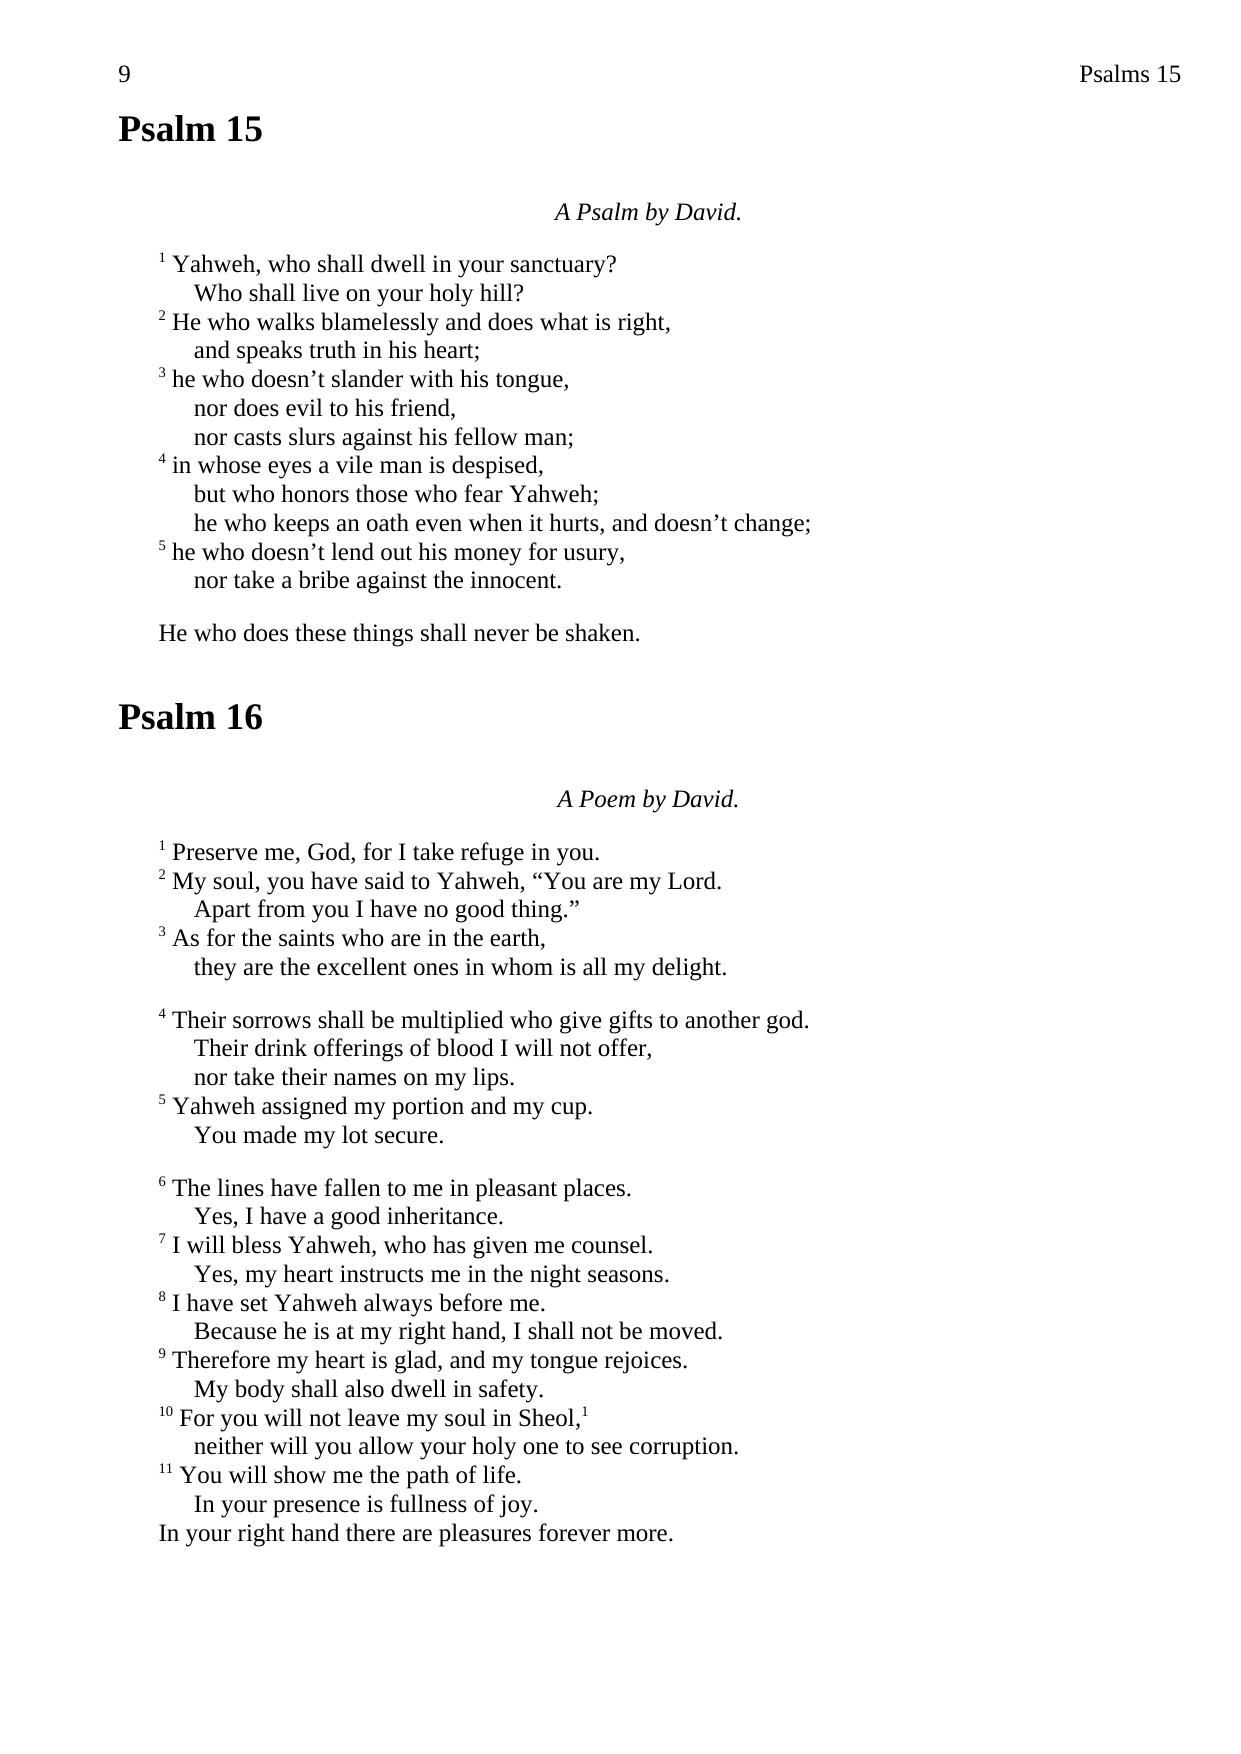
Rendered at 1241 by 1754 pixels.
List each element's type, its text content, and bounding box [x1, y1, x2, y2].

text 7 I will bless Yahweh, who has given me counsel. [158, 1230, 1181, 1259]
text Apart from you I have no good thing.” [194, 894, 1181, 923]
text Who shall live on your holy hill? [194, 278, 1181, 307]
text 1 Preserve me, God, for I take refuge in you. [158, 837, 1181, 866]
text 4 in whose eyes a vile man is despised, [158, 450, 1181, 479]
text My body shall also dwell in safety. [194, 1374, 1181, 1403]
text He who does these things shall never be shaken. [158, 618, 1181, 647]
text Psalm 15 [118, 106, 1181, 149]
text 2 He who walks blamelessly and does what is right, [158, 307, 1181, 335]
text Yes, I have a good inheritance. [194, 1201, 1181, 1230]
text 5 Yahweh assigned my portion and my cup. [158, 1091, 1181, 1120]
text 3 he who doesn’t slander with his tongue, [158, 364, 1181, 393]
text nor casts slurs against his fellow man; [194, 422, 1181, 450]
text 3 As for the saints who are in the earth, [158, 923, 1181, 952]
text A Poem by David. [118, 784, 1181, 813]
text Yes, my heart instructs me in the night seasons. [194, 1259, 1181, 1288]
text 2 My soul, you have said to Yahweh, “You are my Lord. [158, 866, 1181, 894]
text A Psalm by David. [118, 197, 1181, 225]
text 10 For you will not leave my soul in Sheol,1 [158, 1403, 1181, 1431]
text 9 Therefore my heart is glad, and my tongue rejoices. [158, 1345, 1181, 1374]
text Psalm 16 [118, 694, 1181, 737]
text 6 The lines have fallen to me in pleasant places. [158, 1173, 1181, 1201]
text In your right hand there are pleasures forever more. [158, 1518, 1181, 1546]
text nor take a bribe against the innocent. [194, 565, 1181, 594]
text and speaks truth in his heart; [194, 335, 1181, 364]
text he who keeps an oath even when it hurts, and doesn’t change; [194, 508, 1181, 537]
text 5 he who doesn’t lend out his money for usury, [158, 537, 1181, 565]
text they are the excellent ones in whom is all my delight. [194, 952, 1181, 981]
text nor take their names on my lips. [194, 1062, 1181, 1091]
text 8 I have set Yahweh always before me. [158, 1288, 1181, 1316]
text nor does evil to his friend, [194, 393, 1181, 422]
text Because he is at my right hand, I shall not be moved. [194, 1316, 1181, 1345]
text 1 Yahweh, who shall dwell in your sanctuary? [158, 249, 1181, 278]
text 4 Their sorrows shall be multiplied who give gifts to another god. [158, 1005, 1181, 1033]
text neither will you allow your holy one to see corruption. [194, 1431, 1181, 1460]
text In your presence is fullness of joy. [194, 1489, 1181, 1518]
text You made my lot secure. [194, 1120, 1181, 1148]
text Their drink offerings of blood I will not offer, [194, 1033, 1181, 1062]
text but who honors those who fear Yahweh; [194, 479, 1181, 508]
text 11 You will show me the path of life. [158, 1460, 1181, 1489]
